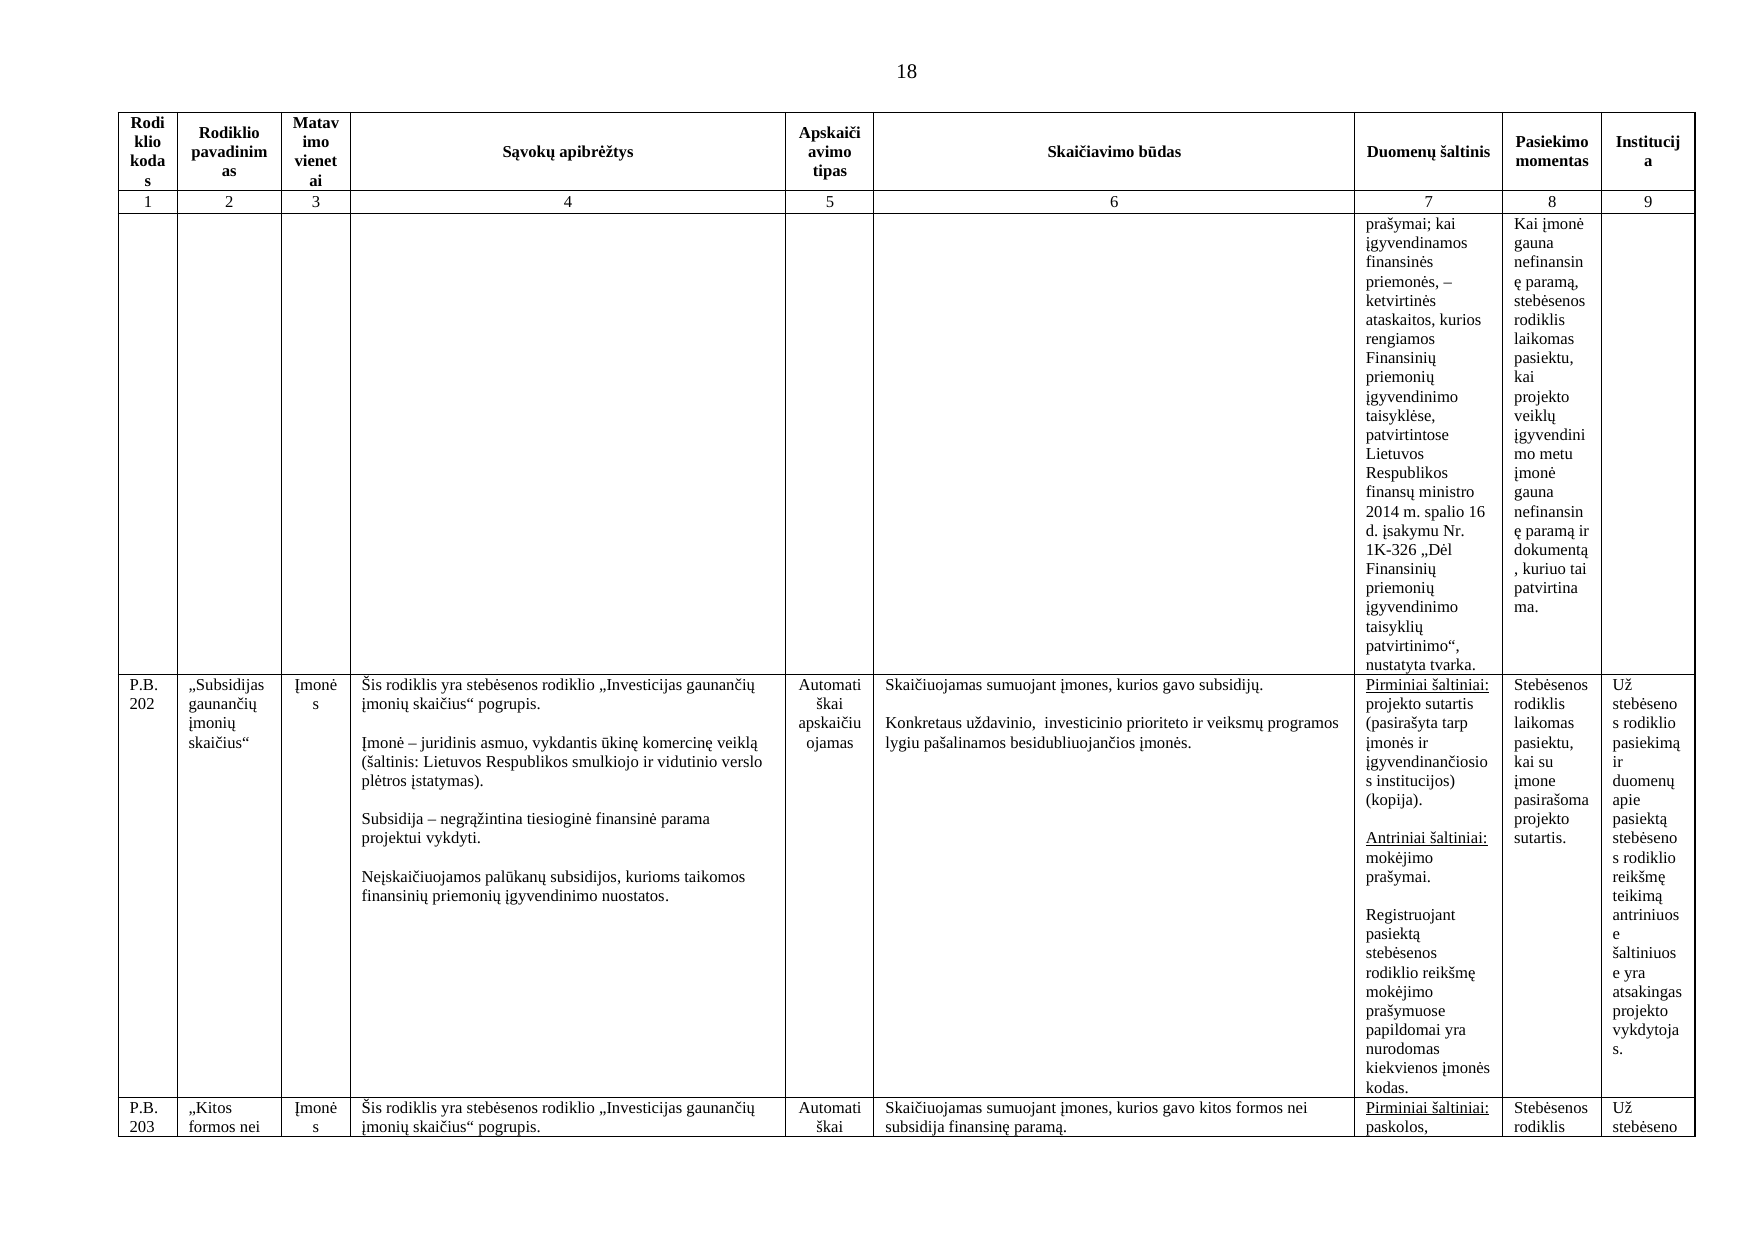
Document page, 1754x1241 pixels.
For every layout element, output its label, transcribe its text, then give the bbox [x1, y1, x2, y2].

table_cell Stebėsenos rodiklis [1503, 1098, 1601, 1136]
table_cell 2 [178, 191, 281, 213]
table_cell Už stebėsenos rodiklio pasiekimą ir duomenų apie pasiektą stebėsenos rodiklio reikšmę teikimą antriniuose šaltiniuose yra atsakingas projekto vykdytojas. [1602, 675, 1694, 1097]
table_cell 6 [874, 191, 1354, 213]
table_cell Pirminiai šaltiniai: paskolos, [1355, 1098, 1502, 1136]
table_cell 1 [119, 191, 177, 213]
table_cell 9 [1602, 191, 1694, 213]
table_header Institucija [1602, 113, 1694, 189]
table_cell Automatiškai [786, 1098, 873, 1136]
table_cell Stebėsenos rodiklis laikomas pasiektu, kai su įmone pasirašoma projekto sutartis. [1503, 675, 1601, 1097]
table_cell [282, 214, 350, 674]
table_cell [1602, 214, 1694, 674]
table_cell [178, 214, 281, 674]
table_cell 8 [1503, 191, 1601, 213]
table_cell [351, 214, 785, 674]
table_cell [874, 214, 1354, 674]
table_header Sąvokų apibrėžtys [351, 113, 785, 189]
table_cell P.B.202 [119, 675, 177, 1097]
table_cell Šis rodiklis yra stebėsenos rodiklio „Investicijas gaunančių įmonių skaičius“ pogrupis. Įmonė – juridinis asmuo, vykdantis ūkinę komercinę veiklą (šaltinis: Lietuvos Respublikos smulkiojo ir vidutinio verslo plėtros įstatymas). Subsidija – negrąžintina tiesioginė finansinė parama projektui vykdyti. Neįskaičiuojamos palūkanų subsidijos, kurioms taikomos finansinių priemonių įgyvendinimo nuostatos. [351, 675, 785, 1097]
table_cell P.B.203 [119, 1098, 177, 1136]
table_cell prašymai; kai įgyvendinamos finansinės priemonės, – ketvirtinės ataskaitos, kurios rengiamos Finansinių priemonių įgyvendinimo taisyklėse, patvirtintose Lietuvos Respublikos finansų ministro 2014 m. spalio 16 d. įsakymu Nr. 1K-326 „Dėl Finansinių priemonių įgyvendinimo taisyklių patvirtinimo“, nustatyta tvarka. [1355, 214, 1502, 674]
table_cell Šis rodiklis yra stebėsenos rodiklio „Investicijas gaunančių įmonių skaičius“ pogrupis. [351, 1098, 785, 1136]
table_cell 3 [282, 191, 350, 213]
table_cell Skaičiuojamas sumuojant įmones, kurios gavo kitos formos nei subsidija finansinę paramą. [874, 1098, 1354, 1136]
table_cell Automatiškai apskaičiuojamas [786, 675, 873, 1097]
table_cell Už stebėseno [1602, 1098, 1694, 1136]
table_header Pasiekimo momentas [1503, 113, 1601, 189]
table_cell [119, 214, 177, 674]
table_cell 7 [1355, 191, 1502, 213]
table_cell „Subsidijas gaunančių įmonių skaičius“ [178, 675, 281, 1097]
table_cell Įmonės [282, 675, 350, 1097]
table_cell [786, 214, 873, 674]
table_cell 5 [786, 191, 873, 213]
table_cell „Kitos formos nei [178, 1098, 281, 1136]
table_cell Įmonės [282, 1098, 350, 1136]
table_header Duomenų šaltinis [1355, 113, 1502, 189]
table_cell Kai įmonė gauna nefinansinę paramą, stebėsenos rodiklis laikomas pasiektu, kai projekto veiklų įgyvendinimo metu įmonė gauna nefinansinę paramą ir dokumentą, kuriuo tai patvirtinama. [1503, 214, 1601, 674]
table_cell Pirminiai šaltiniai: projekto sutartis (pasirašyta tarp įmonės ir įgyvendinančiosios institucijos) (kopija). Antriniai šaltiniai: mokėjimo prašymai. Registruojant pasiektą stebėsenos rodiklio reikšmę mokėjimo prašymuose papildomai yra nurodomas kiekvienos įmonės kodas. [1355, 675, 1502, 1097]
table_header Matavimo vienetai [282, 113, 350, 189]
table_cell Skaičiuojamas sumuojant įmones, kurios gavo subsidijų. Konkretaus uždavinio, investicinio prioriteto ir veiksmų programos lygiu pašalinamos besidubliuojančios įmonės. [874, 675, 1354, 1097]
table_header Rodiklio kodas [119, 113, 177, 189]
table_header Skaičiavimo būdas [874, 113, 1354, 189]
table_cell 4 [351, 191, 785, 213]
table_header Apskaičiavimo tipas [786, 113, 873, 189]
table_header Rodiklio pavadinimas [178, 113, 281, 189]
